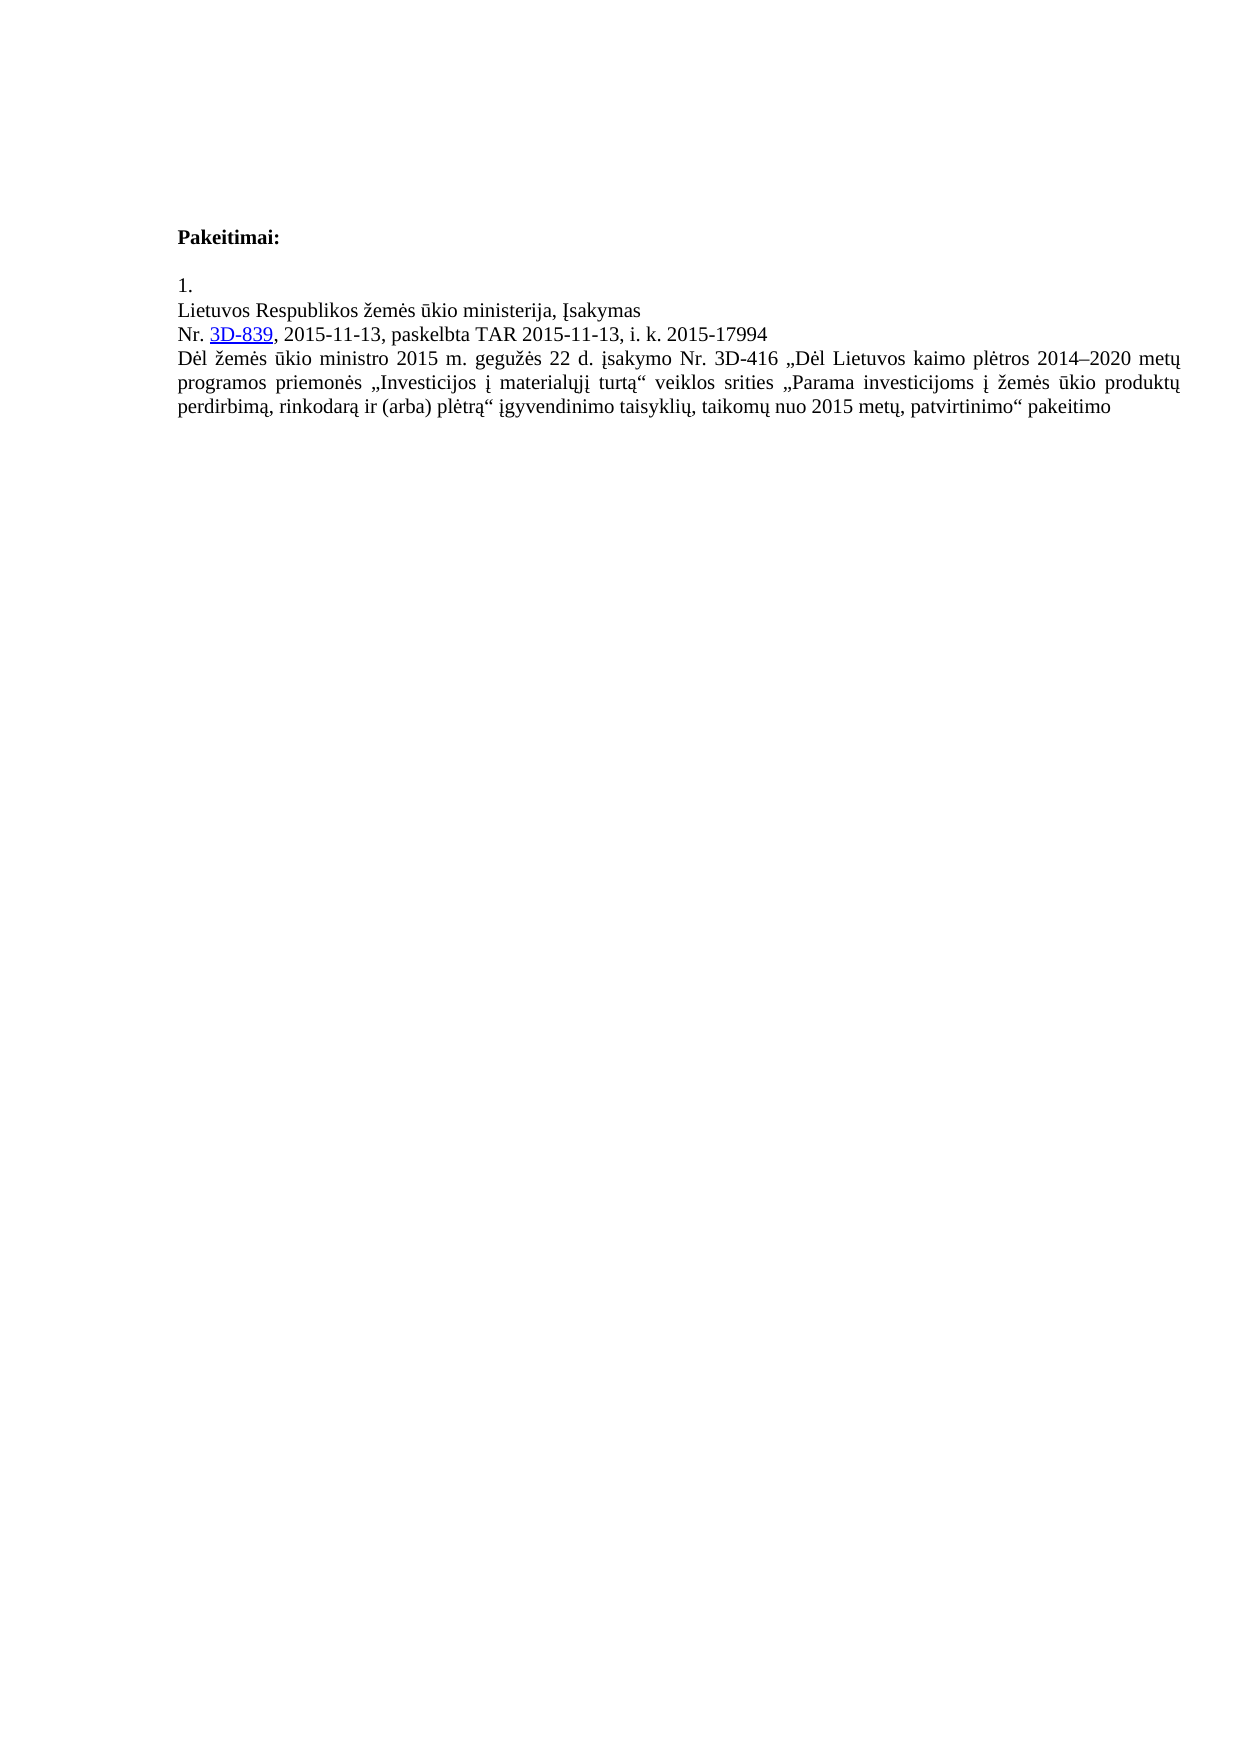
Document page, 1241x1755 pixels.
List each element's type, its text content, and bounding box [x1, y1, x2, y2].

text Pakeitimai: [177, 225, 1181, 249]
text Dėl žemės ūkio ministro 2015 m. gegužės 22 d. įsakymo Nr. 3D-416 „Dėl Lietuvos kaimo plėtros 2014–2020 metų programos priemonės „Investicijos į materialųjį turtą“ veiklos srities „Parama investicijoms į žemės ūkio produktų perdirbimą, rinkodarą ir (arba) plėtrą“ įgyvendinimo taisyklių, taikomų nuo 2015 metų, patvirtinimo“ pakeitimo [177, 346, 1181, 418]
text Nr. 3D-839, 2015-11-13, paskelbta TAR 2015-11-13, i. k. 2015-17994 [177, 322, 1181, 346]
text 1. [177, 273, 1181, 297]
text Lietuvos Respublikos žemės ūkio ministerija, Įsakymas [177, 297, 1181, 322]
